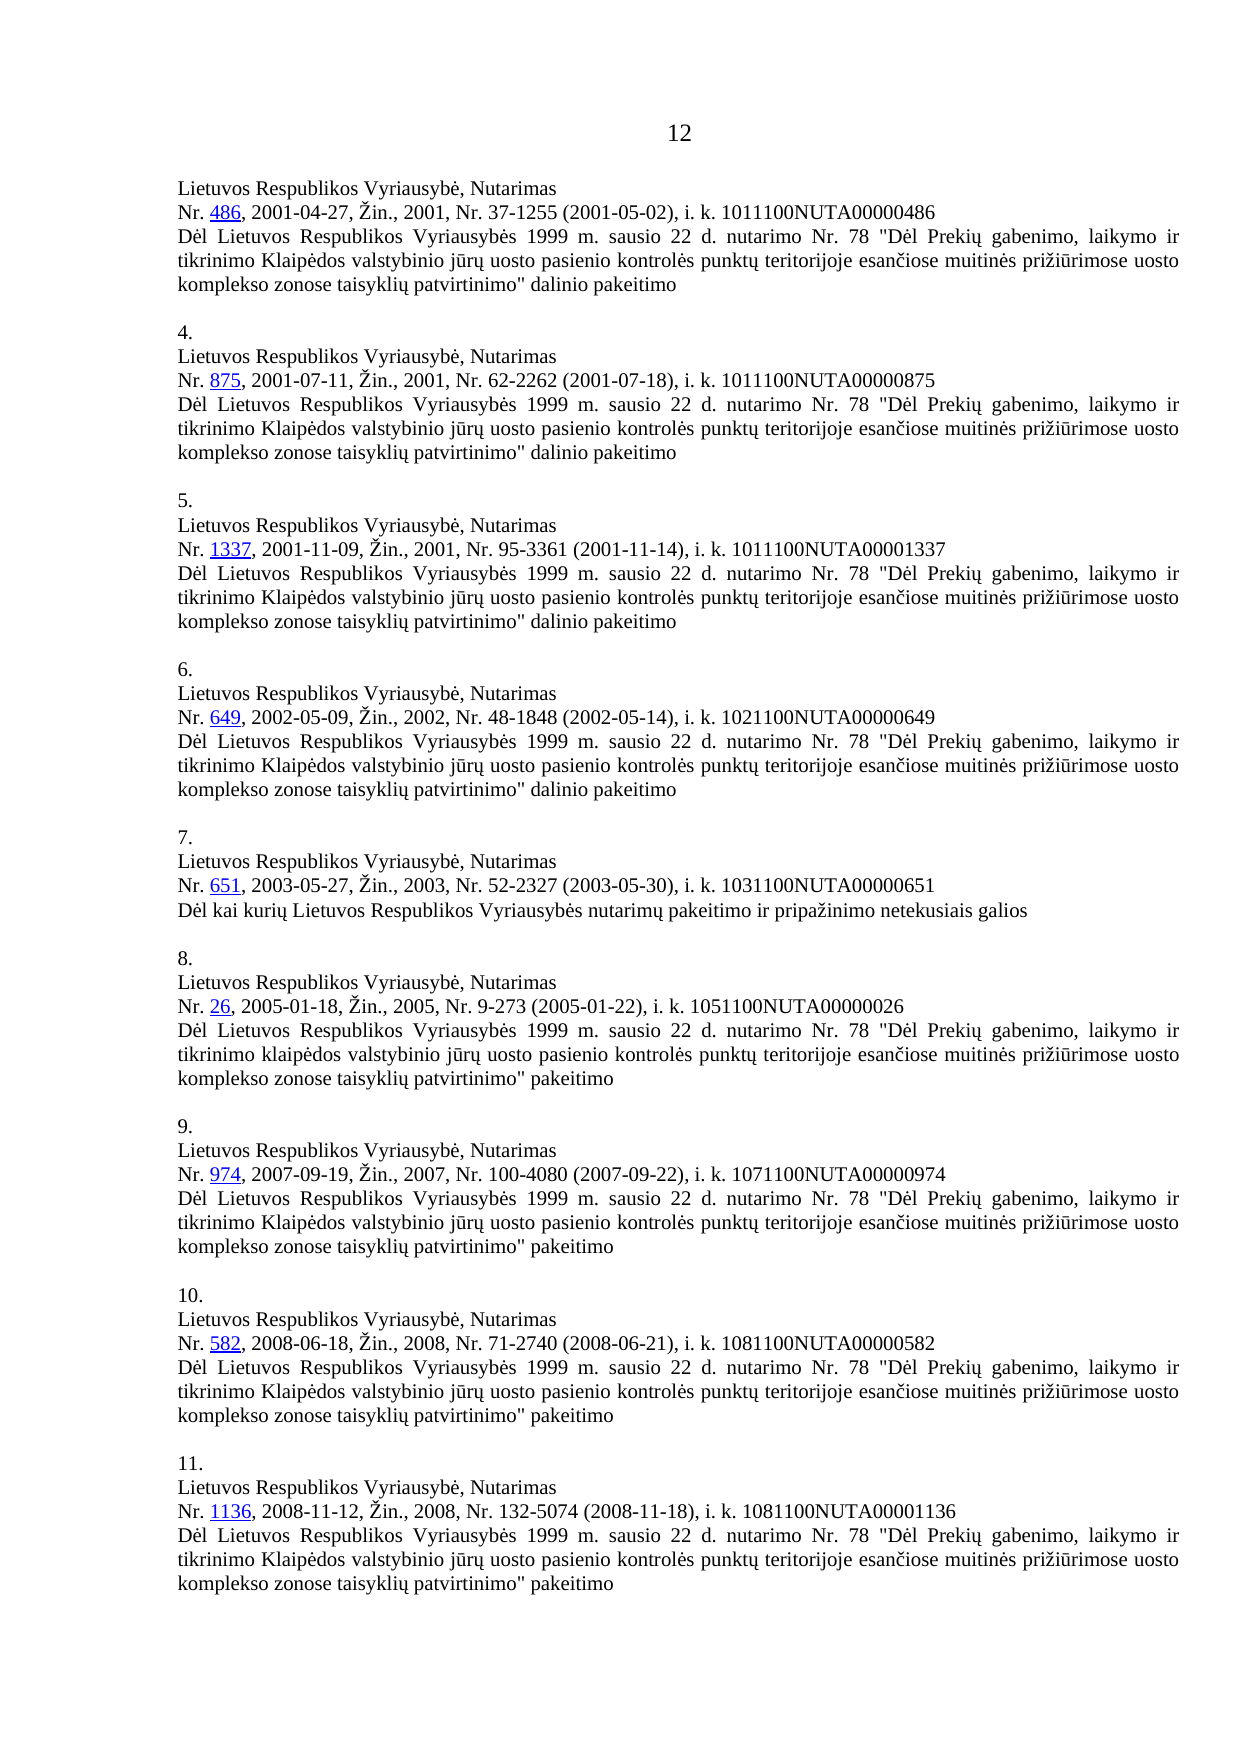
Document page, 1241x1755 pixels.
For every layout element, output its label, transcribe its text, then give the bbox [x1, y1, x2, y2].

text 5. [177, 488, 1181, 512]
text Dėl Lietuvos Respublikos Vyriausybės 1999 m. sausio 22 d. nutarimo Nr. 78 "Dėl Prekių gabenimo, laikymo ir tikrinimo Klaipėdos valstybinio jūrų uosto pasienio kontrolės punktų teritorijoje esančiose muitinės prižiūrimose uosto komplekso zonose taisyklių patvirtinimo" dalinio pakeitimo [177, 224, 1181, 296]
text Nr. 875, 2001-07-11, Žin., 2001, Nr. 62-2262 (2001-07-18), i. k. 1011100NUTA00000875 [177, 368, 1181, 392]
text Lietuvos Respublikos Vyriausybė, Nutarimas [177, 1138, 1181, 1162]
text Dėl Lietuvos Respublikos Vyriausybės 1999 m. sausio 22 d. nutarimo Nr. 78 "Dėl Prekių gabenimo, laikymo ir tikrinimo Klaipėdos valstybinio jūrų uosto pasienio kontrolės punktų teritorijoje esančiose muitinės prižiūrimose uosto komplekso zonose taisyklių patvirtinimo" pakeitimo [177, 1523, 1181, 1595]
text Nr. 1337, 2001-11-09, Žin., 2001, Nr. 95-3361 (2001-11-14), i. k. 1011100NUTA00001337 [177, 537, 1181, 561]
text Dėl Lietuvos Respublikos Vyriausybės 1999 m. sausio 22 d. nutarimo Nr. 78 "Dėl Prekių gabenimo, laikymo ir tikrinimo Klaipėdos valstybinio jūrų uosto pasienio kontrolės punktų teritorijoje esančiose muitinės prižiūrimose uosto komplekso zonose taisyklių patvirtinimo" pakeitimo [177, 1186, 1181, 1258]
text Dėl kai kurių Lietuvos Respublikos Vyriausybės nutarimų pakeitimo ir pripažinimo netekusiais galios [177, 897, 1181, 922]
text Lietuvos Respublikos Vyriausybė, Nutarimas [177, 176, 1181, 200]
text Nr. 649, 2002-05-09, Žin., 2002, Nr. 48-1848 (2002-05-14), i. k. 1021100NUTA00000649 [177, 705, 1181, 729]
text 8. [177, 946, 1181, 970]
text Nr. 582, 2008-06-18, Žin., 2008, Nr. 71-2740 (2008-06-21), i. k. 1081100NUTA00000582 [177, 1331, 1181, 1355]
text 10. [177, 1282, 1181, 1307]
text Nr. 651, 2003-05-27, Žin., 2003, Nr. 52-2327 (2003-05-30), i. k. 1031100NUTA00000651 [177, 873, 1181, 897]
text 7. [177, 825, 1181, 849]
text Lietuvos Respublikos Vyriausybė, Nutarimas [177, 512, 1181, 537]
text Nr. 26, 2005-01-18, Žin., 2005, Nr. 9-273 (2005-01-22), i. k. 1051100NUTA00000026 [177, 994, 1181, 1018]
text Dėl Lietuvos Respublikos Vyriausybės 1999 m. sausio 22 d. nutarimo Nr. 78 "Dėl Prekių gabenimo, laikymo ir tikrinimo Klaipėdos valstybinio jūrų uosto pasienio kontrolės punktų teritorijoje esančiose muitinės prižiūrimose uosto komplekso zonose taisyklių patvirtinimo" dalinio pakeitimo [177, 729, 1181, 801]
text Lietuvos Respublikos Vyriausybė, Nutarimas [177, 1475, 1181, 1499]
text Dėl Lietuvos Respublikos Vyriausybės 1999 m. sausio 22 d. nutarimo Nr. 78 "Dėl Prekių gabenimo, laikymo ir tikrinimo Klaipėdos valstybinio jūrų uosto pasienio kontrolės punktų teritorijoje esančiose muitinės prižiūrimose uosto komplekso zonose taisyklių patvirtinimo" dalinio pakeitimo [177, 392, 1181, 464]
text 4. [177, 320, 1181, 344]
text 9. [177, 1114, 1181, 1138]
text Lietuvos Respublikos Vyriausybė, Nutarimas [177, 849, 1181, 873]
text Lietuvos Respublikos Vyriausybė, Nutarimas [177, 344, 1181, 368]
text Lietuvos Respublikos Vyriausybė, Nutarimas [177, 681, 1181, 705]
text 6. [177, 657, 1181, 681]
text Dėl Lietuvos Respublikos Vyriausybės 1999 m. sausio 22 d. nutarimo Nr. 78 "Dėl Prekių gabenimo, laikymo ir tikrinimo Klaipėdos valstybinio jūrų uosto pasienio kontrolės punktų teritorijoje esančiose muitinės prižiūrimose uosto komplekso zonose taisyklių patvirtinimo" dalinio pakeitimo [177, 561, 1181, 633]
text Nr. 486, 2001-04-27, Žin., 2001, Nr. 37-1255 (2001-05-02), i. k. 1011100NUTA00000486 [177, 200, 1181, 224]
text Lietuvos Respublikos Vyriausybė, Nutarimas [177, 970, 1181, 994]
text Dėl Lietuvos Respublikos Vyriausybės 1999 m. sausio 22 d. nutarimo Nr. 78 "Dėl Prekių gabenimo, laikymo ir tikrinimo klaipėdos valstybinio jūrų uosto pasienio kontrolės punktų teritorijoje esančiose muitinės prižiūrimose uosto komplekso zonose taisyklių patvirtinimo" pakeitimo [177, 1018, 1181, 1090]
text 11. [177, 1451, 1181, 1475]
text Lietuvos Respublikos Vyriausybė, Nutarimas [177, 1307, 1181, 1331]
text Dėl Lietuvos Respublikos Vyriausybės 1999 m. sausio 22 d. nutarimo Nr. 78 "Dėl Prekių gabenimo, laikymo ir tikrinimo Klaipėdos valstybinio jūrų uosto pasienio kontrolės punktų teritorijoje esančiose muitinės prižiūrimose uosto komplekso zonose taisyklių patvirtinimo" pakeitimo [177, 1355, 1181, 1427]
text Nr. 1136, 2008-11-12, Žin., 2008, Nr. 132-5074 (2008-11-18), i. k. 1081100NUTA00001136 [177, 1499, 1181, 1523]
text Nr. 974, 2007-09-19, Žin., 2007, Nr. 100-4080 (2007-09-22), i. k. 1071100NUTA00000974 [177, 1162, 1181, 1186]
